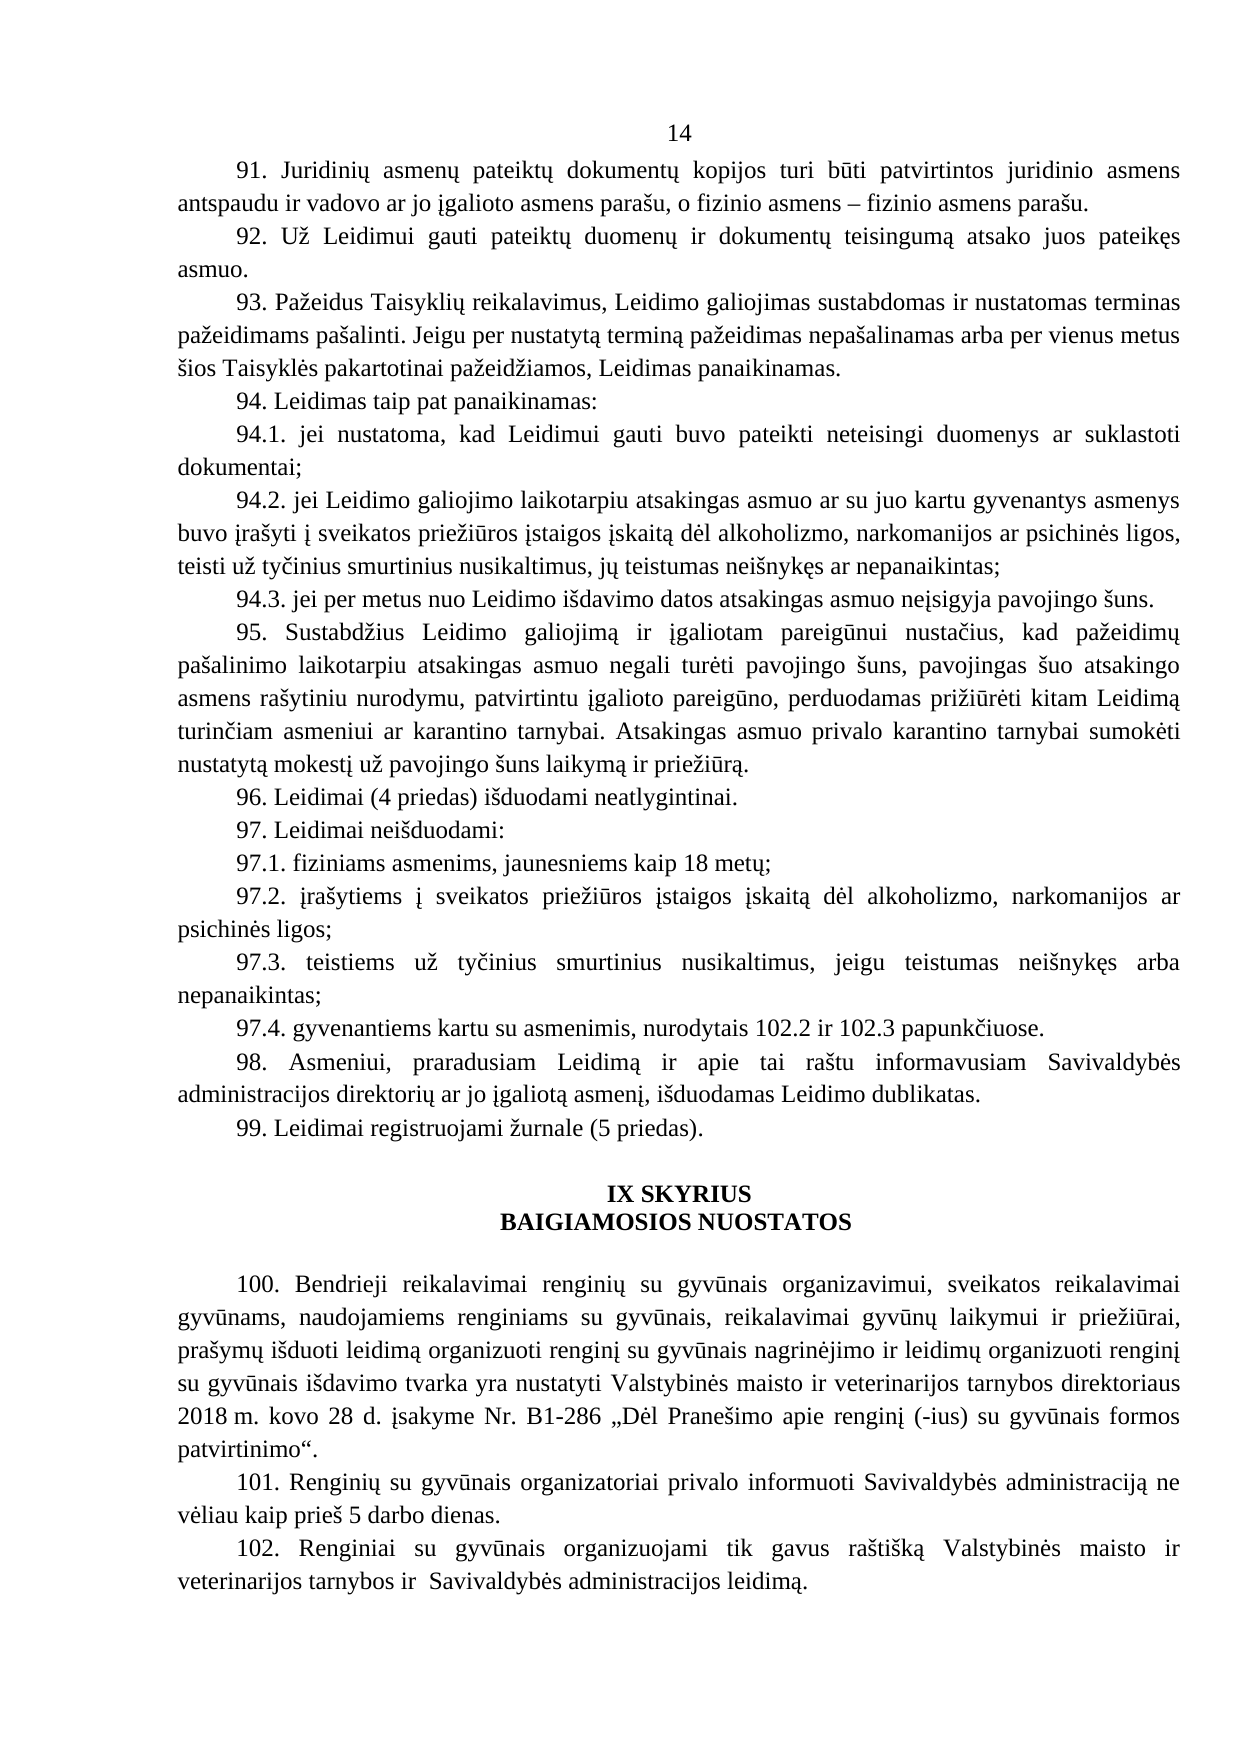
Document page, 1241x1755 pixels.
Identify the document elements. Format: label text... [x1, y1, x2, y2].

text 95. Sustabdžius Leidimo galiojimą ir įgaliotam pareigūnui nustačius, kad pažeidimų pašalinimo laikotarpiu atsakingas asmuo negali turėti pavojingo šuns, pavojingas šuo atsakingo asmens rašytiniu nurodymu, patvirtintu įgalioto pareigūno, perduodamas prižiūrėti kitam Leidimą turinčiam asmeniui ar karantino tarnybai. Atsakingas asmuo privalo karantino tarnybai sumokėti nustatytą mokestį už pavojingo šuns laikymą ir priežiūrą. [177, 617, 1181, 778]
text 100. Bendrieji reikalavimai renginių su gyvūnais organizavimui, sveikatos reikalavimai gyvūnams, naudojamiems renginiams su gyvūnais, reikalavimai gyvūnų laikymui ir priežiūrai, prašymų išduoti leidimą organizuoti renginį su gyvūnais nagrinėjimo ir leidimų organizuoti renginį su gyvūnais išdavimo tvarka yra nustatyti Valstybinės maisto ir veterinarijos tarnybos direktoriaus 2018 m. kovo 28 d. įsakyme Nr. B1-286 „Dėl Pranešimo apie renginį (-ius) su gyvūnais formos patvirtinimo“. [177, 1269, 1181, 1463]
text 97.2. įrašytiems į sveikatos priežiūros įstaigos įskaitą dėl alkoholizmo, narkomanijos ar psichinės ligos; [177, 881, 1181, 943]
text 98. Asmeniui, praradusiam Leidimą ir apie tai raštu informavusiam Savivaldybės administracijos direktorių ar jo įgaliotą asmenį, išduodamas Leidimo dublikatas. [177, 1047, 1181, 1108]
text 99. Leidimai registruojami žurnale (5 priedas). [177, 1113, 1181, 1141]
text 97. Leidimai neišduodami: [177, 815, 1181, 844]
text 101. Renginių su gyvūnais organizatoriai privalo informuoti Savivaldybės administraciją ne vėliau kaip prieš 5 darbo dienas. [177, 1467, 1181, 1529]
text 97.3. teistiems už tyčinius smurtinius nusikaltimus, jeigu teistumas neišnykęs arba nepanaikintas; [177, 947, 1181, 1009]
text 93. Pažeidus Taisyklių reikalavimus, Leidimo galiojimas sustabdomas ir nustatomas terminas pažeidimams pašalinti. Jeigu per nustatytą terminą pažeidimas nepašalinamas arba per vienus metus šios Taisyklės pakartotinai pažeidžiamos, Leidimas panaikinamas. [177, 287, 1181, 382]
text 97.4. gyvenantiems kartu su asmenimis, nurodytais 102.2 ir 102.3 papunkčiuose. [177, 1013, 1181, 1042]
text 96. Leidimai (4 priedas) išduodami neatlygintinai. [177, 782, 1181, 811]
text 94.1. jei nustatoma, kad Leidimui gauti buvo pateikti neteisingi duomenys ar suklastoti dokumentai; [177, 419, 1181, 481]
text BAIGIAMOSIOS NUOSTATOS [177, 1207, 1181, 1236]
text 94.2. jei Leidimo galiojimo laikotarpiu atsakingas asmuo ar su juo kartu gyvenantys asmenys buvo įrašyti į sveikatos priežiūros įstaigos įskaitą dėl alkoholizmo, narkomanijos ar psichinės ligos, teisti už tyčinius smurtinius nusikaltimus, jų teistumas neišnykęs ar nepanaikintas; [177, 485, 1181, 580]
text IX SKYRIUS [177, 1179, 1181, 1207]
text 94.3. jei per metus nuo Leidimo išdavimo datos atsakingas asmuo neįsigyja pavojingo šuns. [177, 584, 1181, 613]
text 97.1. fiziniams asmenims, jaunesniems kaip 18 metų; [177, 848, 1181, 877]
text 92. Už Leidimui gauti pateiktų duomenų ir dokumentų teisingumą atsako juos pateikęs asmuo. [177, 221, 1181, 283]
text 91. Juridinių asmenų pateiktų dokumentų kopijos turi būti patvirtintos juridinio asmens antspaudu ir vadovo ar jo įgalioto asmens parašu, o fizinio asmens – fizinio asmens parašu. [177, 155, 1181, 217]
text 102. Renginiai su gyvūnais organizuojami tik gavus raštišką Valstybinės maisto ir veterinarijos tarnybos ir Savivaldybės administracijos leidimą. [177, 1533, 1181, 1595]
text 94. Leidimas taip pat panaikinamas: [177, 386, 1181, 415]
